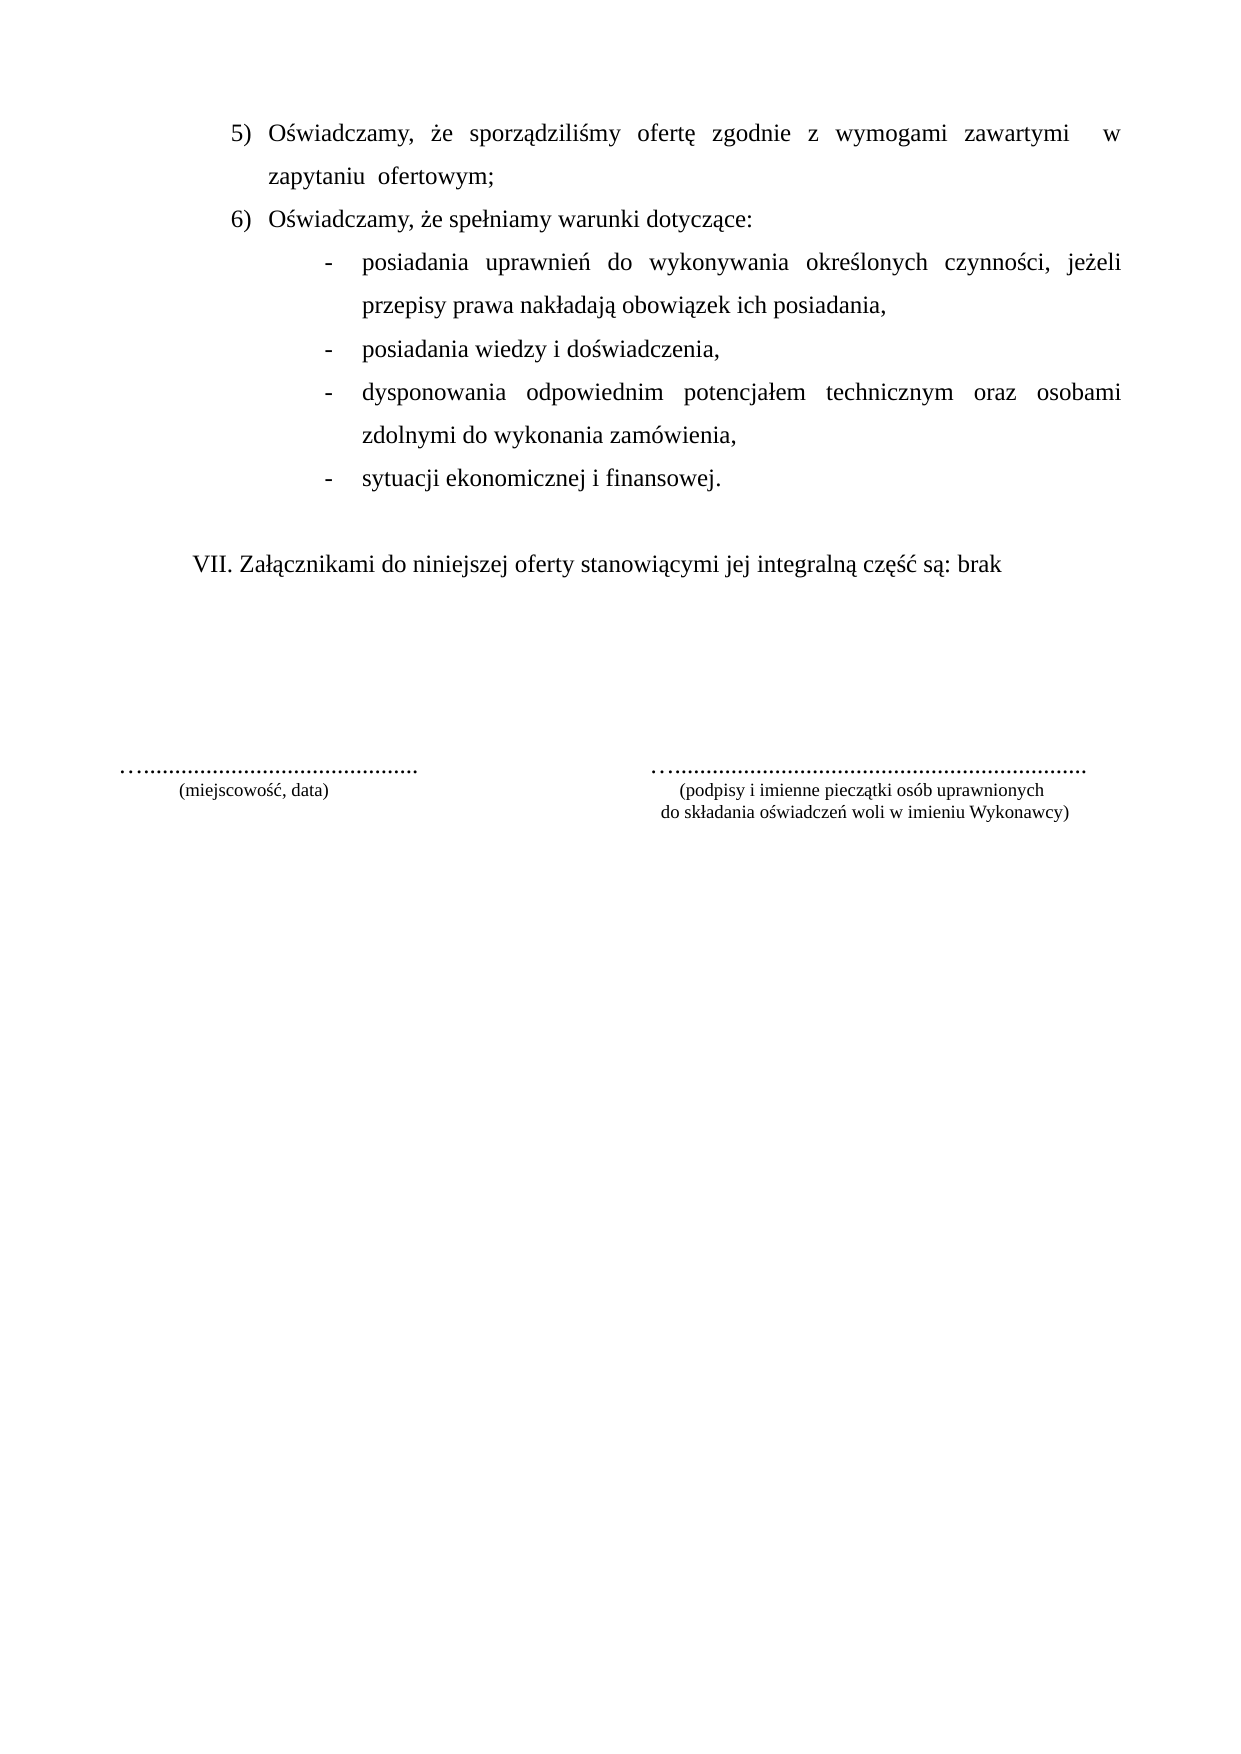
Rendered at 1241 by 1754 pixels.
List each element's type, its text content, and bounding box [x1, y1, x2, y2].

list Oświadczamy, że sporządziliśmy ofertę zgodnie z wymogami zawartymi w zapytaniu ofertowym; [231, 118, 1122, 190]
list dysponowania odpowiednim potencjałem technicznym oraz osobami zdolnymi do wykonania zamówienia, [324, 377, 1122, 449]
list posiadania uprawnień do wykonywania określonych czynności, jeżeli przepisy prawa nakładają obowiązek ich posiadania, [324, 247, 1122, 319]
list Oświadczamy, że spełniamy warunki dotyczące: [231, 204, 1122, 233]
text do składania oświadczeń woli w imieniu Wykonawcy) [118, 801, 1122, 822]
list sytuacji ekonomicznej i finansowej. [324, 463, 1122, 492]
list posiadania wiedzy i doświadczenia, [324, 334, 1122, 362]
text (miejscowość, data) (podpisy i imienne pieczątki osób uprawnionych [118, 779, 1122, 801]
text …............................................ ….................................................................. [118, 751, 1122, 779]
text VII. Załącznikami do niniejszej oferty stanowiącymi jej integralną część są: brak [118, 549, 1122, 578]
